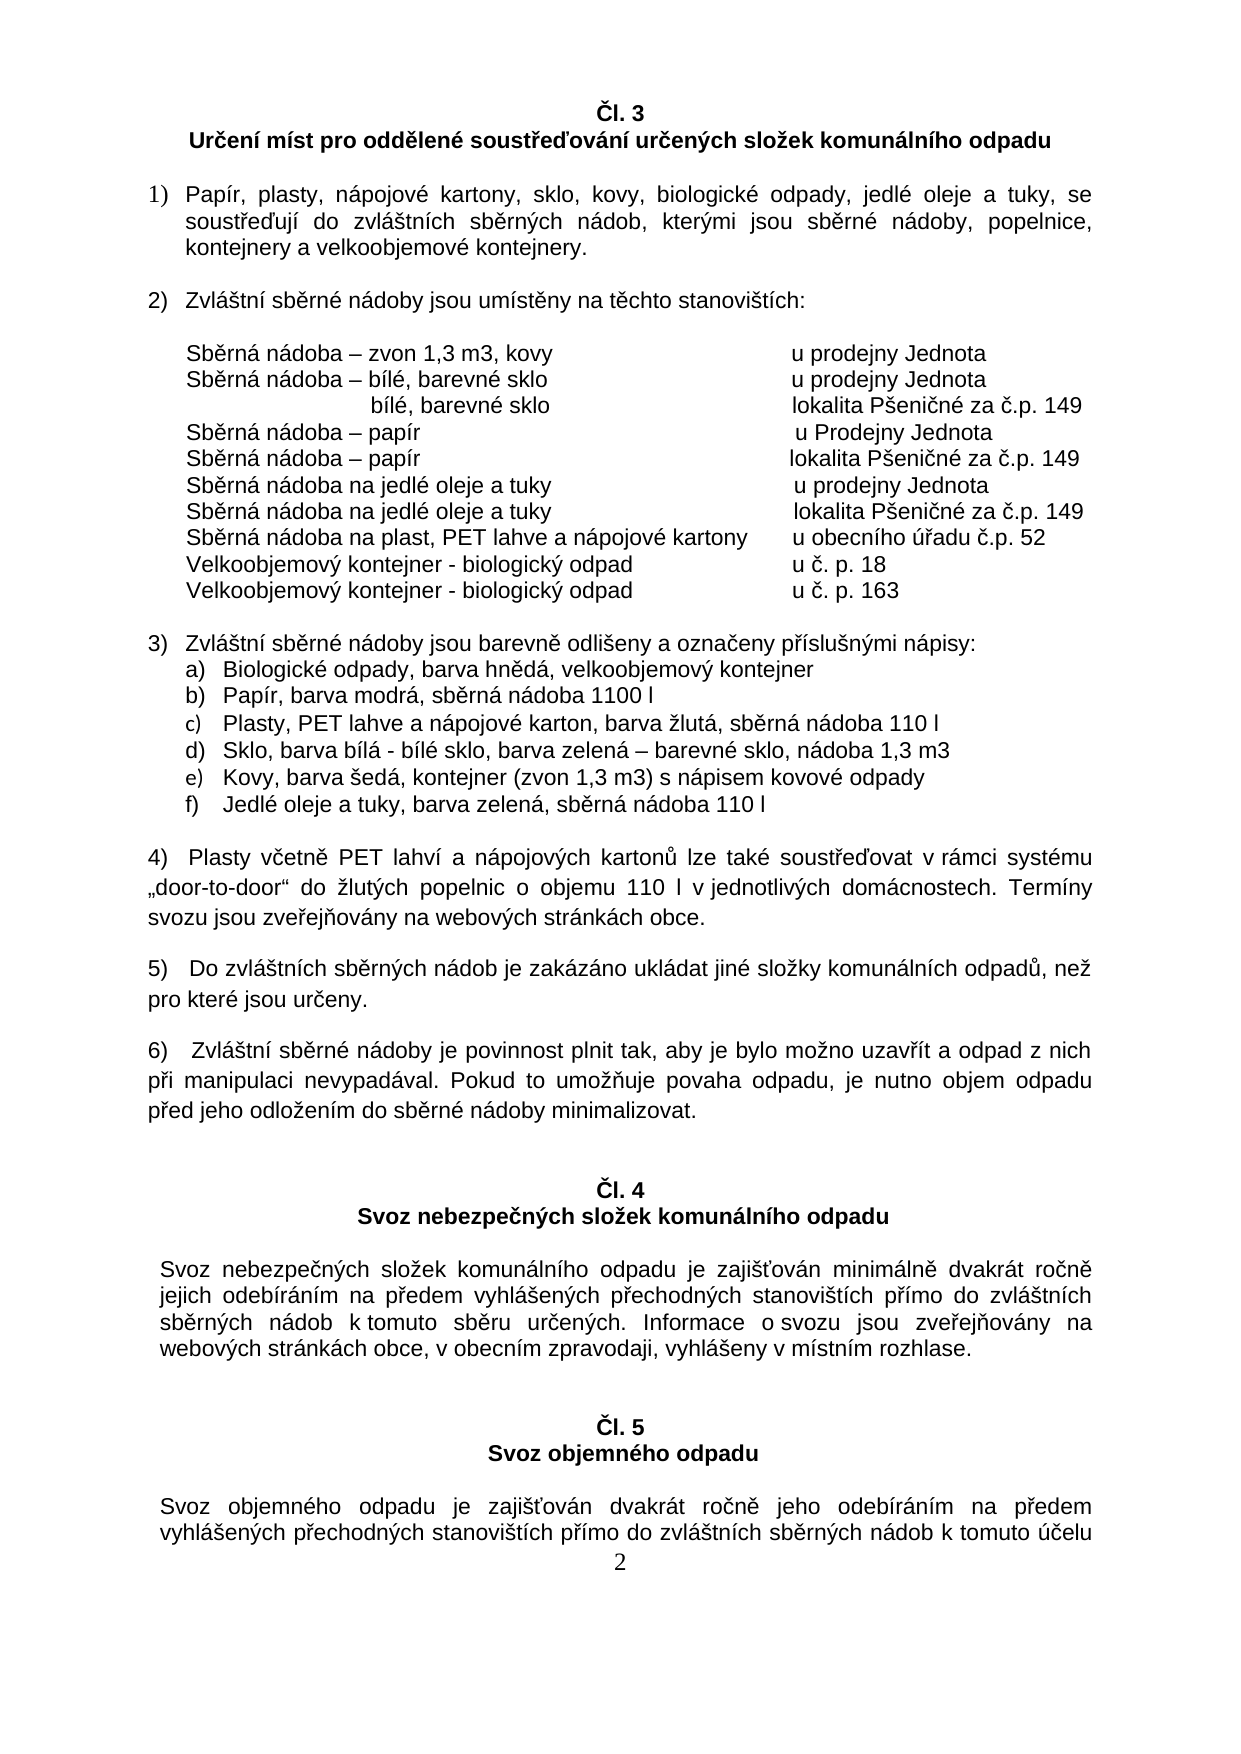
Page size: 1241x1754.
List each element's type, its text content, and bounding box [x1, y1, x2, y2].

text Svoz objemného odpadu je zajišťován dvakrát ročně jeho odebíráním na předem vyhlášených přechodných stanovištích přímo do zvláštních sběrných nádob k tomuto účelu [159, 1493, 1092, 1546]
text Sběrná nádoba – zvon 1,3 m3, kovy u prodejny Jednota [148, 340, 1092, 366]
text Velkoobjemový kontejner - biologický odpad u č. p. 163 [148, 577, 1092, 603]
text Sběrná nádoba na plast, PET lahve a nápojové kartony u obecního úřadu č.p. 52 [148, 524, 1092, 551]
text Sběrná nádoba – papír lokalita Pšeničné za č.p. 149 [148, 445, 1092, 472]
text Sběrná nádoba – papír u Prodejny Jednota [148, 419, 1092, 445]
list Kovy, barva šedá, kontejner (zvon 1,3 m3) s nápisem kovové odpady [185, 763, 1092, 791]
text Sběrná nádoba – bílé, barevné sklo u prodejny Jednota [148, 366, 1092, 392]
list 4) Plasty včetně PET lahví a nápojových kartonů lze také soustřeďovat v rámci systému „door-to-door“ do žlutých popelnic o objemu 110 l v jednotlivých domácnostech. Termíny svozu jsou zveřejňovány na webových stránkách obce. [148, 844, 1092, 931]
text Sběrná nádoba na jedlé oleje a tuky lokalita Pšeničné za č.p. 149 [148, 498, 1092, 524]
text Svoz nebezpečných složek komunálního odpadu je zajišťován minimálně dvakrát ročně jejich odebíráním na předem vyhlášených přechodných stanovištích přímo do zvláštních sběrných nádob k tomuto sběru určených. Informace o svozu jsou zveřejňovány na webových stránkách obce, v obecním zpravodaji, vyhlášeny v místním rozhlase. [159, 1256, 1092, 1361]
list Biologické odpady, barva hnědá, velkoobjemový kontejner [185, 656, 1092, 682]
subtitle Čl. 4 [148, 1177, 1092, 1203]
list Papír, barva modrá, sběrná nádoba 1100 l [185, 682, 1092, 709]
list Plasty, PET lahve a nápojové karton, barva žlutá, sběrná nádoba 110 l [185, 709, 1092, 737]
list Sklo, barva bílá - bílé sklo, barva zelená – barevné sklo, nádoba 1,3 m3 [185, 737, 1092, 763]
list Jedlé oleje a tuky, barva zelená, sběrná nádoba 110 l [185, 791, 1092, 817]
list 5) Do zvláštních sběrných nádob je zakázáno ukládat jiné složky komunálních odpadů, než pro které jsou určeny. [148, 955, 1092, 1012]
text Velkoobjemový kontejner - biologický odpad u č. p. 18 [148, 551, 1092, 577]
text Čl. 3 [148, 100, 1092, 127]
list 6) Zvláštní sběrné nádoby je povinnost plnit tak, aby je bylo možno uzavřít a odpad z nich při manipulaci nevypadával. Pokud to umožňuje povaha odpadu, je nutno objem odpadu před jeho odložením do sběrné nádoby minimalizovat. [148, 1037, 1092, 1123]
list Zvláštní sběrné nádoby jsou barevně odlišeny a označeny příslušnými nápisy: [148, 630, 1092, 656]
text bílé, barevné sklo lokalita Pšeničné za č.p. 149 [148, 392, 1092, 419]
text Svoz objemného odpadu [148, 1440, 1092, 1467]
list Zvláštní sběrné nádoby jsou umístěny na těchto stanovištích: [148, 287, 1092, 313]
text Sběrná nádoba na jedlé oleje a tuky u prodejny Jednota [148, 472, 1092, 498]
text Určení míst pro oddělené soustřeďování určených složek komunálního odpadu [148, 127, 1092, 153]
text Čl. 5 [148, 1414, 1092, 1440]
list Papír, plasty, nápojové kartony, sklo, kovy, biologické odpady, jedlé oleje a tuky, se soustřeďují do zvláštních sběrných nádob, kterými jsou sběrné nádoby, popelnice, kontejnery a velkoobjemové kontejnery. [148, 179, 1092, 261]
subtitle Svoz nebezpečných složek komunálního odpadu [148, 1203, 1092, 1229]
